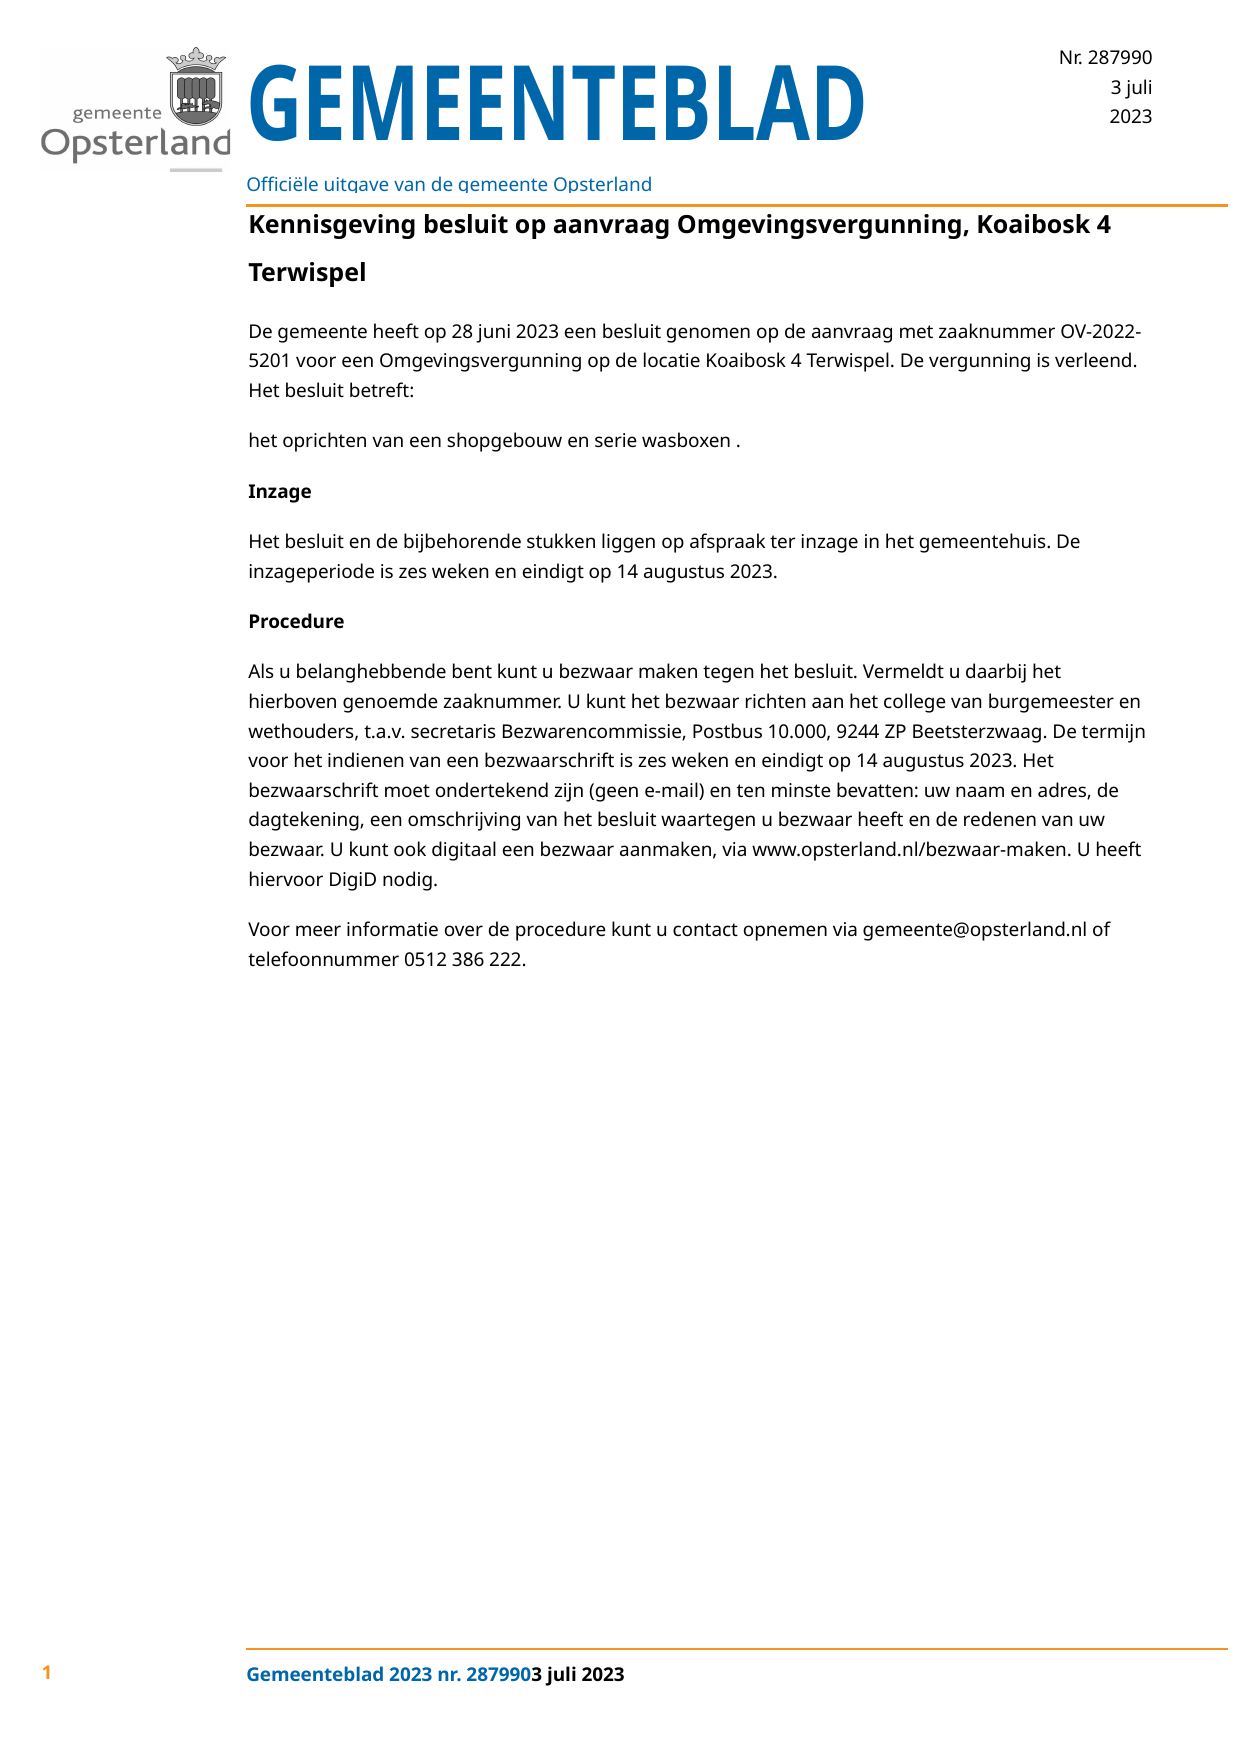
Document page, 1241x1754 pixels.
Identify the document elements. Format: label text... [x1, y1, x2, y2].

text De gemeente heeft op 28 juni 2023 een besluit genomen op de aanvraag met zaaknummer OV-2022-5201 voor een Omgevingsvergunning op de locatie Koaibosk 4 Terwispel. De vergunning is verleend. Het besluit betreft: [248, 318, 1152, 403]
text het oprichten van een shopgebouw en serie wasboxen . [248, 427, 1152, 453]
text Inzage [248, 478, 1152, 504]
text Als u belanghebbende bent kunt u bezwaar maken tegen het besluit. Vermeldt u daarbij het hierboven genoemde zaaknummer. U kunt het bezwaar richten aan het college van burgemeester en wethouders, t.a.v. secretaris Bezwarencommissie, Postbus 10.000, 9244 ZP Beetsterzwaag. De termijn voor het indienen van een bezwaarschrift is zes weken en eindigt op 14 augustus 2023. Het bezwaarschrift moet ondertekend zijn (geen e-mail) en ten minste bevatten: uw naam en adres, de dagtekening, een omschrijving van het besluit waartegen u bezwaar heeft en de redenen van uw bezwaar. U kunt ook digitaal een bezwaar aanmaken, via www.opsterland.nl/bezwaar-maken. U heeft hiervoor DigiD nodig. [248, 659, 1152, 892]
text Voor meer informatie over de procedure kunt u contact opnemen via gemeente@opsterland.nl of telefoonnummer 0512 386 222. [248, 916, 1152, 972]
text Kennisgeving besluit op aanvraag Omgevingsvergunning, Koaibosk 4 Terwispel [248, 207, 1152, 288]
text Het besluit en de bijbehorende stukken liggen op afspraak ter inzage in het gemeentehuis. De inzageperiode is zes weken en eindigt op 14 augustus 2023. [248, 528, 1152, 584]
text Procedure [248, 608, 1152, 634]
picture [41, 47, 231, 172]
